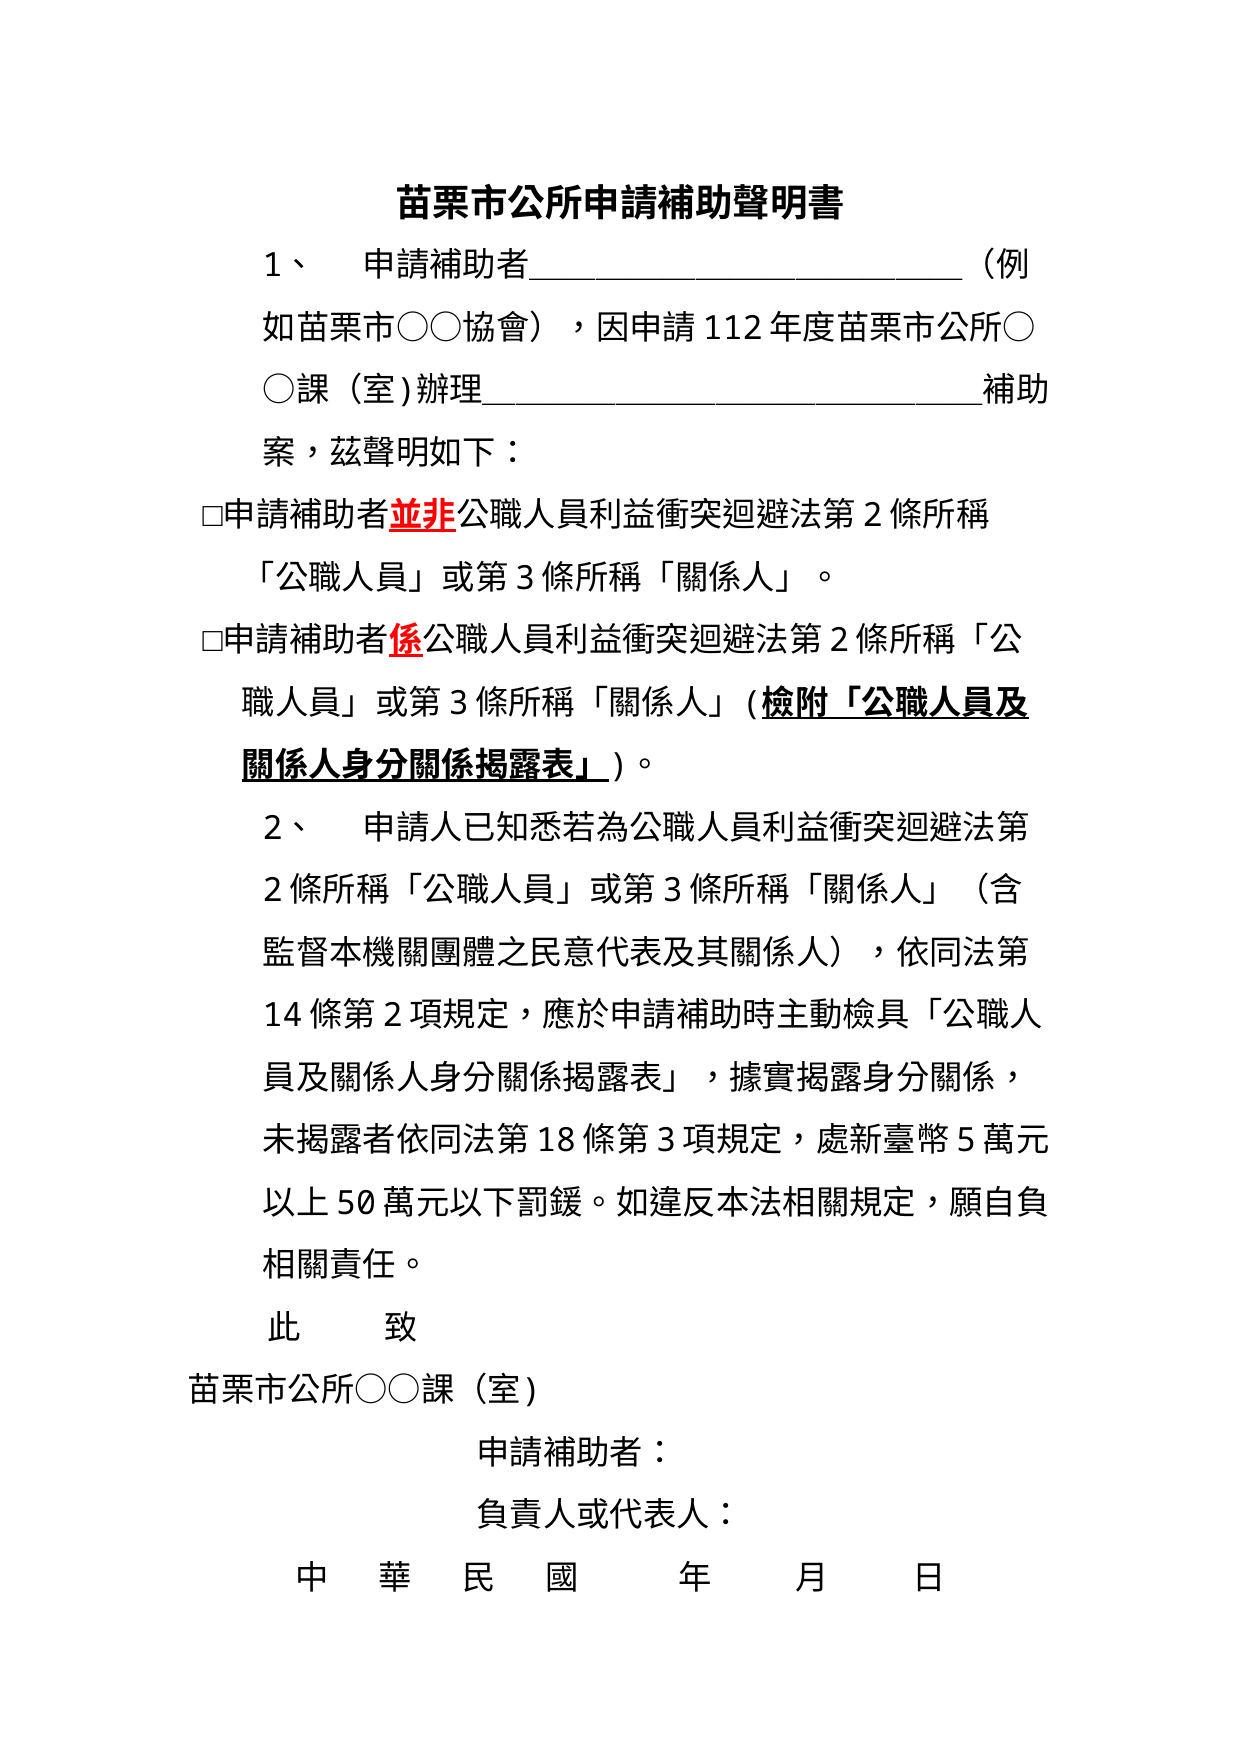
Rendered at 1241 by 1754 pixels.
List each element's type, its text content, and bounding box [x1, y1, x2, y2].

text 中 華 民 國 年 月 日 [187, 1533, 1053, 1596]
text 負責人或代表人： [187, 1471, 1053, 1533]
list 申請補助者＿＿＿＿＿＿＿＿＿＿＿＿＿（例如苗栗市○○協會），因申請112年度苗栗市公所○○課（室)辦理＿＿＿＿＿＿＿＿＿＿＿＿＿＿＿補助案，茲聲明如下： [262, 221, 1053, 471]
list 申請人已知悉若為公職人員利益衝突迴避法第2條所稱「公職人員」或第3條所稱「關係人」（含監督本機關團體之民意代表及其關係人），依同法第14條第2項規定，應於申請補助時主動檢具「公職人員及關係人身分關係揭露表」，據實揭露身分關係，未揭露者依同法第18條第3項規定，處新臺幣5萬元以上50萬元以下罰鍰。如違反本法相關規定，願自負相關責任。 [262, 783, 1053, 1283]
text □申請補助者並非公職人員利益衝突迴避法第2條所稱「公職人員」或第3條所稱「關係人」。 [202, 471, 1053, 596]
text 苗栗市公所申請補助聲明書 [187, 158, 1053, 221]
text 此 致 [187, 1283, 1053, 1346]
text 申請補助者： [187, 1408, 1053, 1471]
text 苗栗市公所○○課（室) [187, 1346, 1053, 1408]
text □申請補助者係公職人員利益衝突迴避法第2條所稱「公職人員」或第3條所稱「關係人」(檢附「公職人員及關係人身分關係揭露表」)。 [202, 596, 1053, 783]
